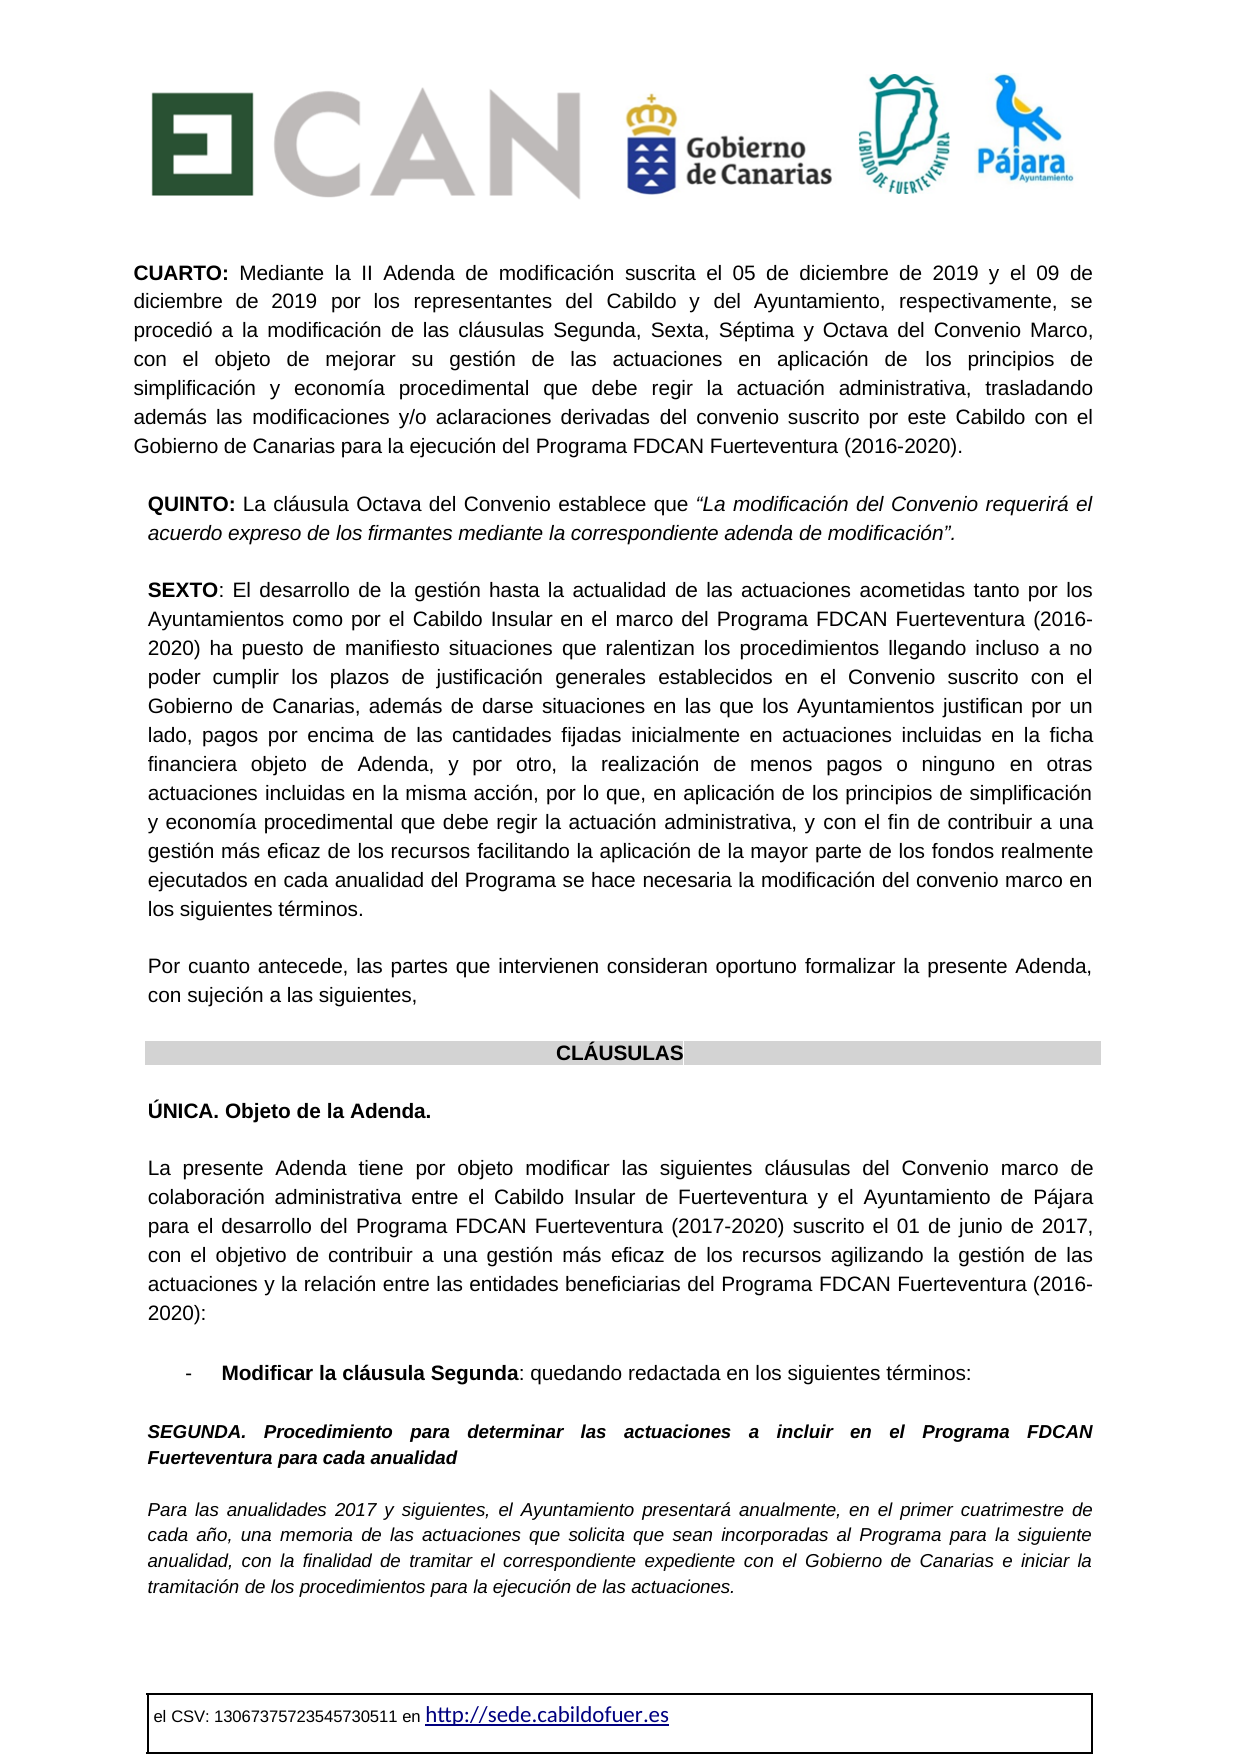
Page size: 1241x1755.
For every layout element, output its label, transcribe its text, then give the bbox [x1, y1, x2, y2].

text Para las anualidades 2017 y siguientes, el Ayuntamiento presentará anualmente, en el primer cuatrimestre de cada año, una memoria de las actuaciones que solicita que sean incorporadas al Programa para la siguiente anualidad, con la finalidad de tramitar el correspondiente expediente con el Gobierno de Canarias e iniciar la tramitación de los procedimientos para la ejecución de las actuaciones. [147, 1498, 1093, 1598]
text La presente Adenda tiene por objeto modificar las siguientes cláusulas del Convenio marco de colaboración administrativa entre el Cabildo Insular de Fuerteventura y el Ayuntamiento de Pájara para el desarrollo del Programa FDCAN Fuerteventura (2017-2020) suscrito el 01 de junio de 2017, con el objetivo de contribuir a una gestión más eficaz de los recursos agilizando la gestión de las actuaciones y la relación entre las entidades beneficiarias del Programa FDCAN Fuerteventura (2016- 2020): [148, 1156, 1093, 1325]
text SEGUNDA. Procedimiento para determinar las actuaciones a incluir en el Programa FDCAN Fuerteventura para cada anualidad [147, 1421, 1093, 1468]
text SEXTO: El desarrollo de la gestión hasta la actualidad de las actuaciones acometidas tanto por los Ayuntamientos como por el Cabildo Insular en el marco del Programa FDCAN Fuerteventura (2016- 2020) ha puesto de manifiesto situaciones que ralentizan los procedimientos llegando incluso a no poder cumplir los plazos de justificación generales establecidos en el Convenio suscrito con el Gobierno de Canarias, además de darse situaciones en las que los Ayuntamientos justifican por un lado, pagos por encima de las cantidades fijadas inicialmente en actuaciones incluidas en la ficha financiera objeto de Adenda, y por otro, la realización de menos pagos o ninguno en otras actuaciones incluidas en la misma acción, por lo que, en aplicación de los principios de simplificación y economía procedimental que debe regir la actuación administrativa, y con el fin de contribuir a una gestión más eficaz de los recursos facilitando la aplicación de la mayor parte de los fondos realmente ejecutados en cada anualidad del Programa se hace necesaria la modificación del convenio marco en los siguientes términos. [148, 578, 1093, 921]
subtitle CLÁUSULAS [144, 1041, 1113, 1065]
text ÚNICA. Objeto de la Adenda. [148, 1099, 1113, 1123]
text - Modificar la cláusula Segunda: quedando redactada en los siguientes términos: [185, 1358, 1113, 1387]
text CUARTO: Mediante la II Adenda de modificación suscrita el 05 de diciembre de 2019 y el 09 de diciembre de 2019 por los representantes del Cabildo y del Ayuntamiento, respectivamente, se procedió a la modificación de las cláusulas Segunda, Sexta, Séptima y Octava del Convenio Marco, con el objeto de mejorar su gestión de las actuaciones en aplicación de los principios de simplificación y economía procedimental que debe regir la actuación administrativa, trasladando además las modificaciones y/o aclaraciones derivadas del convenio suscrito por este Cabildo con el Gobierno de Canarias para la ejecución del Programa FDCAN Fuerteventura (2016-2020). [133, 260, 1093, 458]
text QUINTO: La cláusula Octava del Convenio establece que “La modificación del Convenio requerirá el acuerdo expreso de los firmantes mediante la correspondiente adenda de modificación”. [148, 492, 1093, 544]
text Por cuanto antecede, las partes que intervienen consideran oportuno formalizar la presente Adenda, con sujeción a las siguientes, [148, 954, 1093, 1007]
